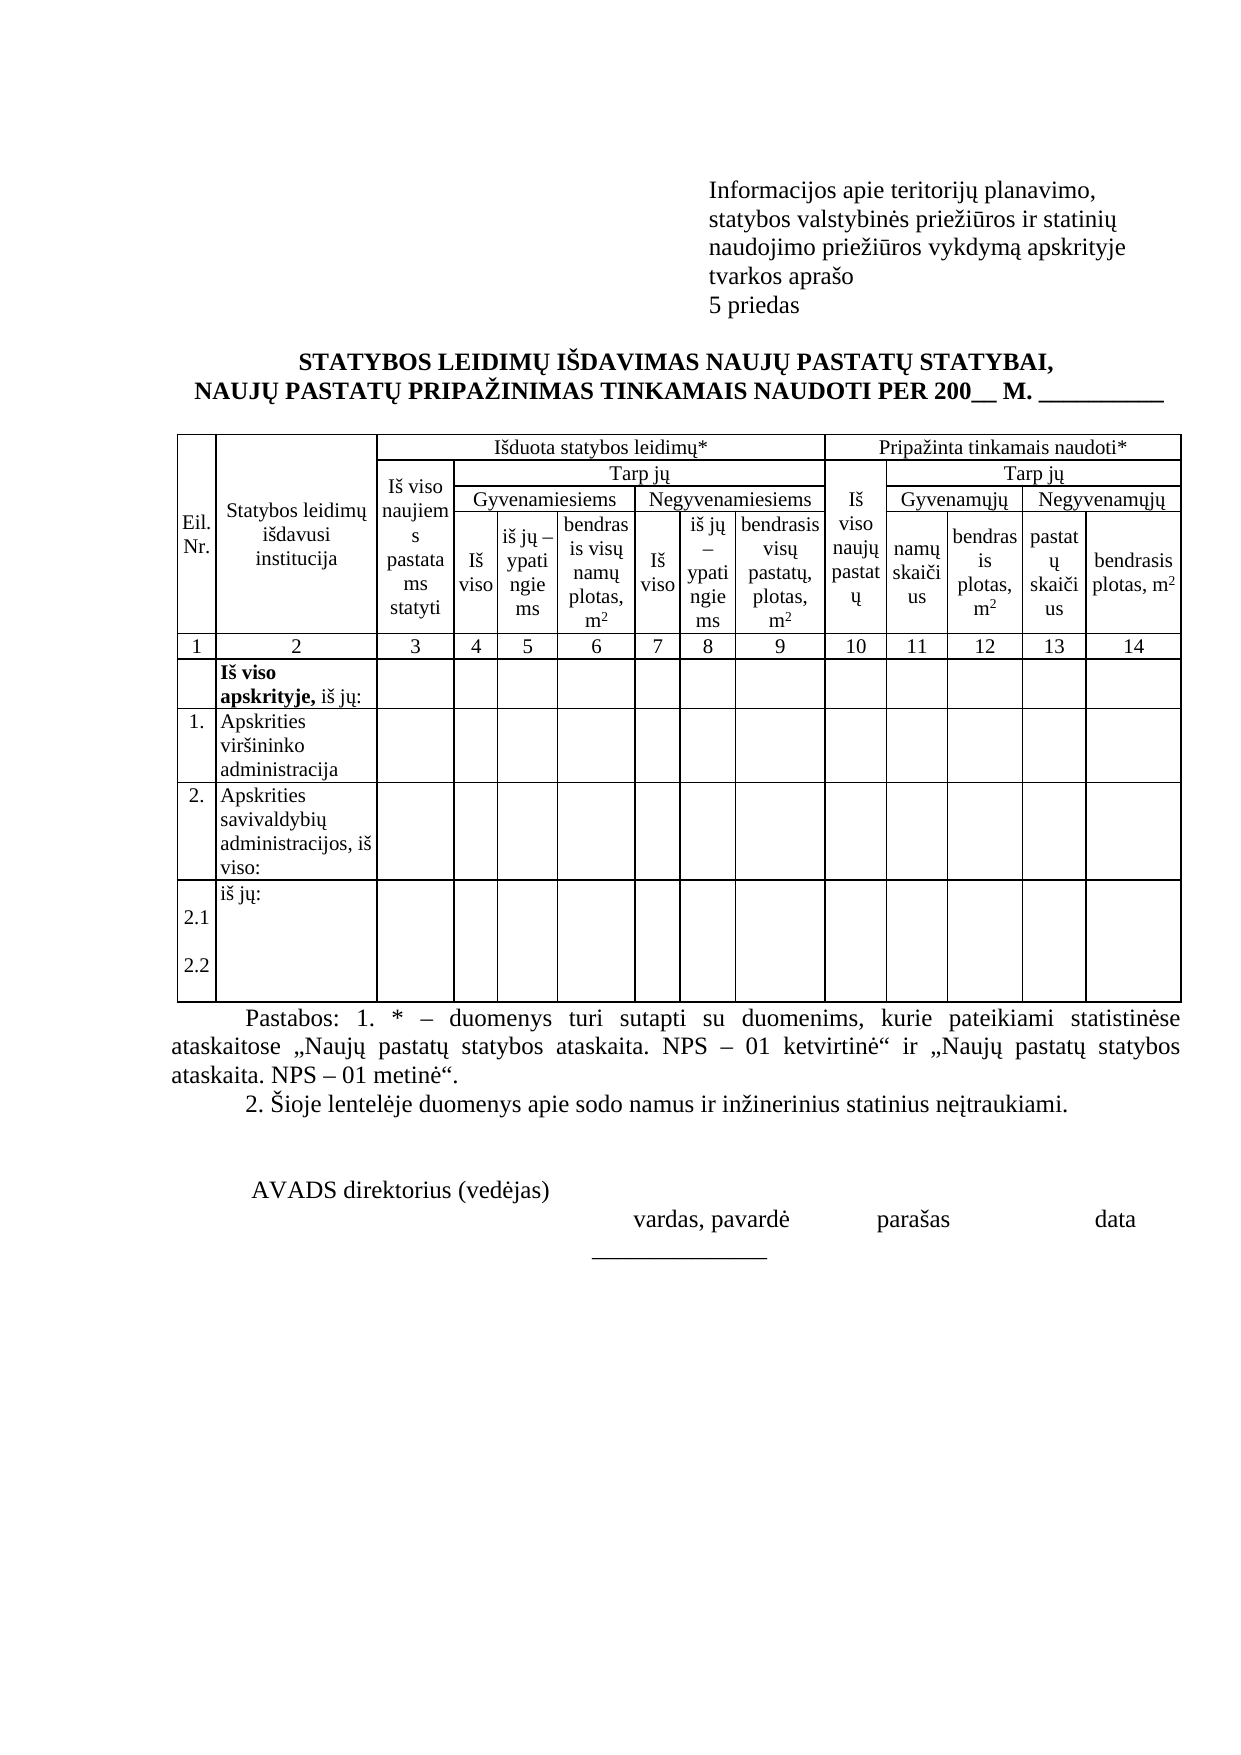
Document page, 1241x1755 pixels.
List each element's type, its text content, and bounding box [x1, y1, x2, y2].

table_cell [558, 881, 634, 1001]
table_cell [887, 881, 947, 1001]
text 2. Šioje lentelėje duomenys apie sodo namus ir inžinerinius statinius neįtraukiami. [171, 1089, 1181, 1118]
table_cell [636, 783, 679, 879]
table_cell Iš viso [455, 512, 497, 632]
table_cell [558, 709, 634, 781]
table_cell [948, 709, 1022, 781]
table_cell 2. [178, 783, 215, 879]
text 5 priedas [177, 290, 1181, 319]
table_cell [887, 660, 947, 708]
table_cell [378, 881, 453, 1001]
table_cell Iš viso naujiems pastatams statyti [378, 461, 453, 632]
table_cell [681, 881, 735, 1001]
table_cell [681, 660, 735, 708]
table_cell [455, 783, 497, 879]
table_cell Iš viso [636, 512, 679, 632]
table_cell [736, 709, 824, 781]
table_cell [455, 881, 497, 1001]
table_cell 5 [553, 634, 557, 658]
table_cell 13 [1023, 634, 1027, 658]
table_cell namų skaičius [887, 512, 947, 632]
table_cell [948, 783, 1022, 879]
table_cell [558, 660, 634, 708]
table_cell [378, 783, 453, 879]
table_cell [498, 881, 557, 1001]
table_cell bendrasis plotas, m2 [1087, 512, 1180, 632]
table_cell 8 [731, 634, 735, 658]
table_cell 11 [887, 634, 891, 658]
table_cell 11 [943, 634, 947, 658]
text naudojimo priežiūros vykdymą apskrityje [177, 232, 1181, 261]
table_cell [498, 709, 557, 781]
table_cell [681, 783, 735, 879]
table_cell pastatų skaičius [1023, 512, 1085, 632]
table_cell [736, 783, 824, 879]
table_cell [887, 709, 947, 781]
table_cell [378, 660, 453, 708]
table_cell [1023, 709, 1085, 781]
table_cell [178, 660, 215, 708]
table_cell [826, 881, 886, 1001]
text ______________ [177, 1233, 1181, 1261]
table_cell Iš viso naujų pastatų [826, 461, 886, 632]
table_cell [948, 881, 1022, 1001]
table_cell [1023, 660, 1085, 708]
table_cell [948, 660, 1022, 708]
table_cell 4 [493, 634, 497, 658]
table_cell [736, 881, 824, 1001]
table_header Eil. Nr. [178, 435, 215, 632]
table_cell 5 [498, 634, 502, 658]
text Pastabos: 1. * – duomenys turi sutapti su duomenims, kurie pateikiami statistinėse ataskaitose „Naujų pastatų statybos ataskaita. NPS – 01 ketvirtinė“ ir „Naujų pastatų statybos ataskaita. NPS – 01 metinė“. [171, 1003, 1181, 1089]
table_cell 12 [1018, 634, 1022, 658]
table_cell iš jų – ypatingiems [498, 512, 557, 632]
table_cell 10 [882, 634, 886, 658]
table_cell iš jų – ypatingiems [731, 512, 735, 632]
table_cell [455, 709, 497, 781]
table_cell [498, 783, 557, 879]
table_header Statybos leidimų išdavusi institucija [217, 435, 376, 632]
table_cell [826, 709, 886, 781]
table_cell iš jų: [217, 881, 376, 1001]
table_cell [558, 783, 634, 879]
text STATYBOS LEIDIMŲ IŠDAVIMAS NAUJŲ PASTATŲ STATYBAI, [177, 347, 1181, 376]
text vardas, pavardė parašas data [177, 1204, 1181, 1233]
table_cell 1. [178, 709, 215, 781]
text Informacijos apie teritorijų planavimo, [177, 175, 1181, 204]
table_cell [1023, 881, 1085, 1001]
table_cell [1087, 660, 1180, 708]
table_cell [498, 660, 557, 708]
table_cell [1087, 709, 1180, 781]
table_cell [455, 660, 497, 708]
table_cell [636, 660, 679, 708]
text statybos valstybinės priežiūros ir statinių [177, 204, 1181, 232]
table_cell [681, 709, 735, 781]
table_cell [636, 709, 679, 781]
text tvarkos aprašo [177, 261, 1181, 290]
text NAUJŲ PASTATŲ PRIPAŽINIMAS TINKAMAIS NAUDOTI PER 200__ M. __________ [177, 376, 1181, 405]
table_cell [636, 881, 679, 1001]
table_cell [1023, 783, 1085, 879]
table_cell [826, 783, 886, 879]
table_cell [736, 660, 824, 708]
table_cell [826, 660, 886, 708]
table_cell [1087, 881, 1180, 1001]
table_cell [1087, 783, 1180, 879]
table_cell [887, 783, 947, 879]
text AVADS direktorius (vedėjas) [177, 1175, 1181, 1204]
table_cell bendrasis plotas, m2 [948, 512, 1022, 632]
table_cell [378, 709, 453, 781]
